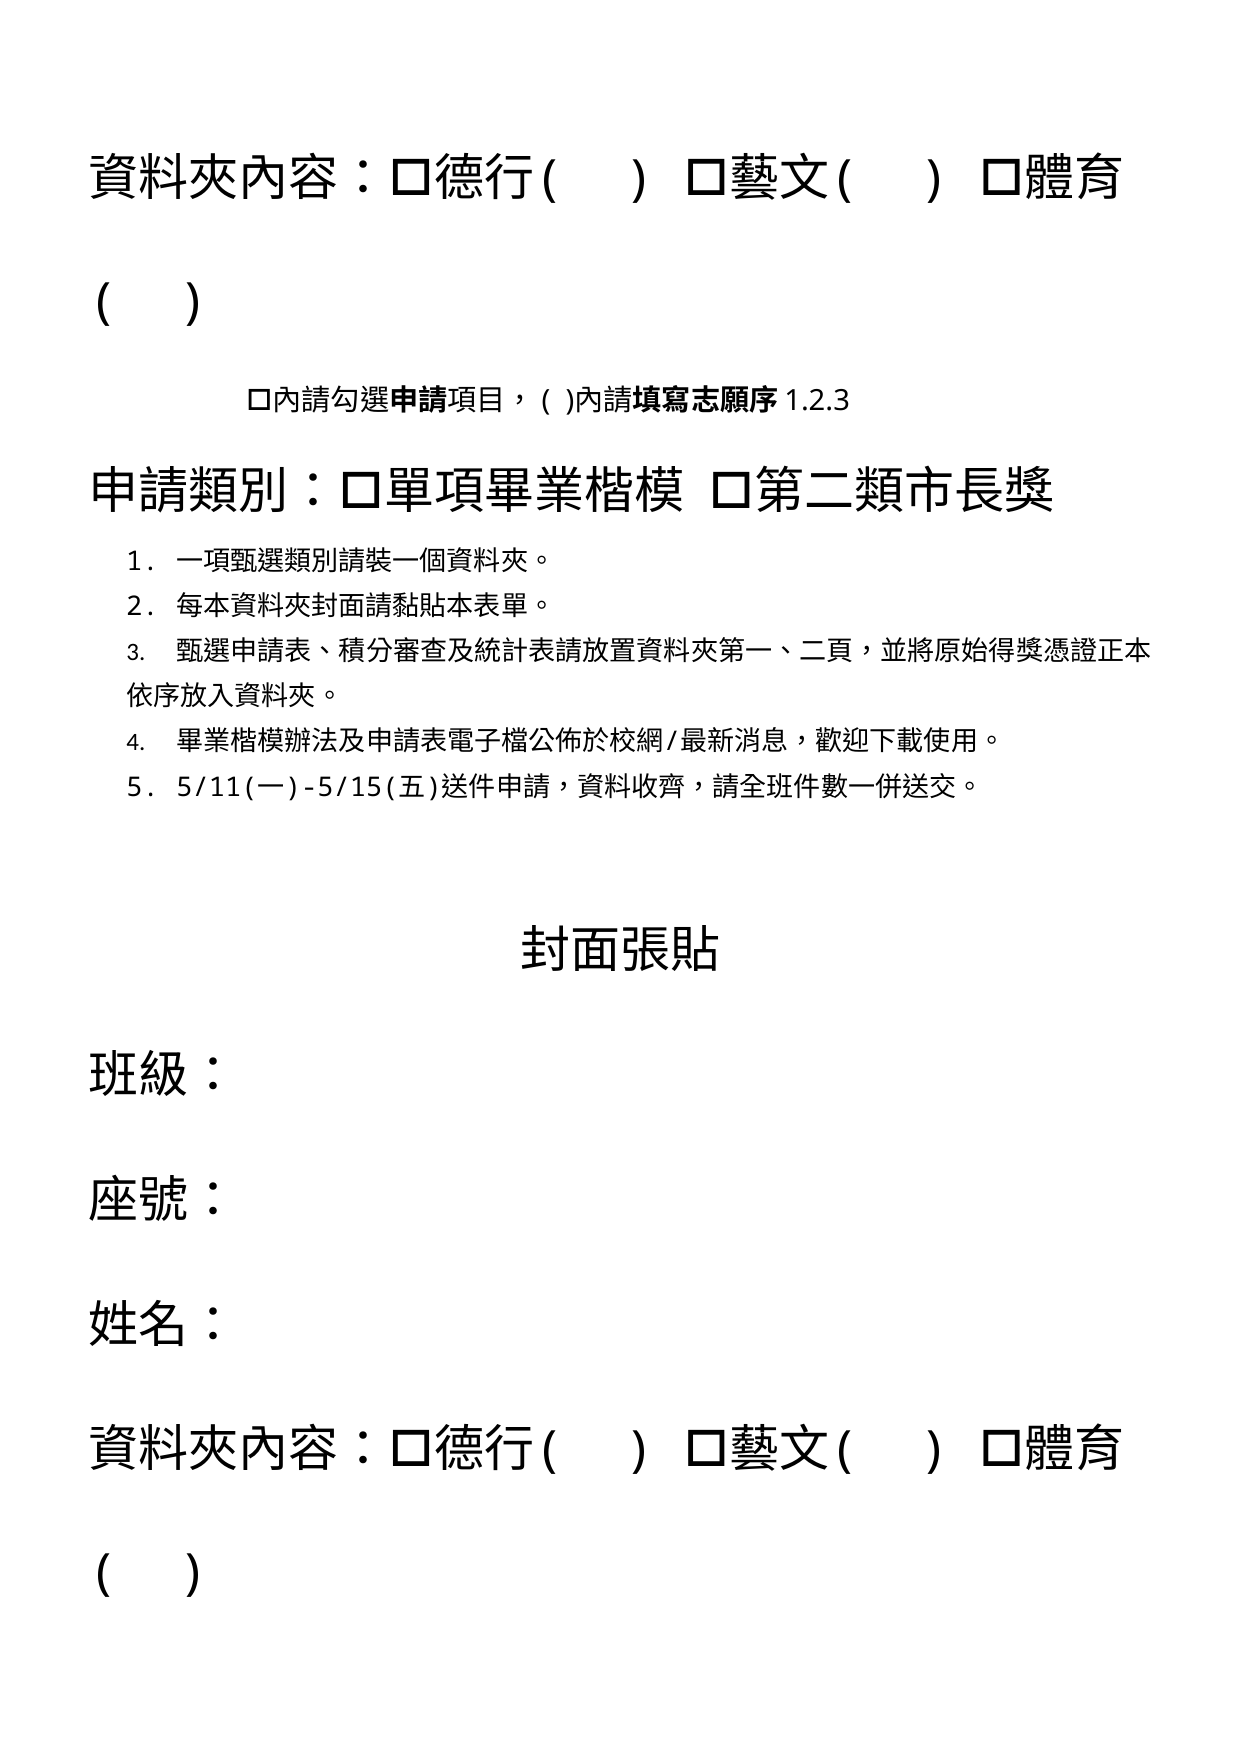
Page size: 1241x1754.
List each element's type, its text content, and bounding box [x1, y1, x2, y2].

text 封面張貼 [89, 872, 1152, 997]
list 5/11(一)-5/15(五)送件申請，資料收齊，請全班件數一併送交。 [126, 764, 1152, 804]
text 內請勾選申請項目， ( )內請填寫志願序1.2.3 [89, 351, 1152, 414]
text 依序放入資料夾。 [126, 674, 1152, 713]
list 每本資料夾封面請黏貼本表單。 [126, 584, 1152, 623]
text 班級： [89, 997, 1152, 1122]
list 甄選申請表、積分審查及統計表請放置資料夾第一、二頁，並將原始得獎憑證正本 [126, 629, 1152, 668]
text 資料夾內容：德行( ) 藝文( ) 體育( ) [89, 1372, 1152, 1622]
text 座號： [89, 1122, 1152, 1247]
text 姓名： [89, 1247, 1152, 1372]
text 申請類別：單項畢業楷模 第二類市長獎 [89, 414, 1152, 539]
text 資料夾內容：德行( ) 藝文( ) 體育( ) [89, 101, 1152, 351]
list 一項甄選類別請裝一個資料夾。 [126, 539, 1152, 578]
list 畢業楷模辦法及申請表電子檔公佈於校網/最新消息，歡迎下載使用。 [126, 719, 1152, 759]
